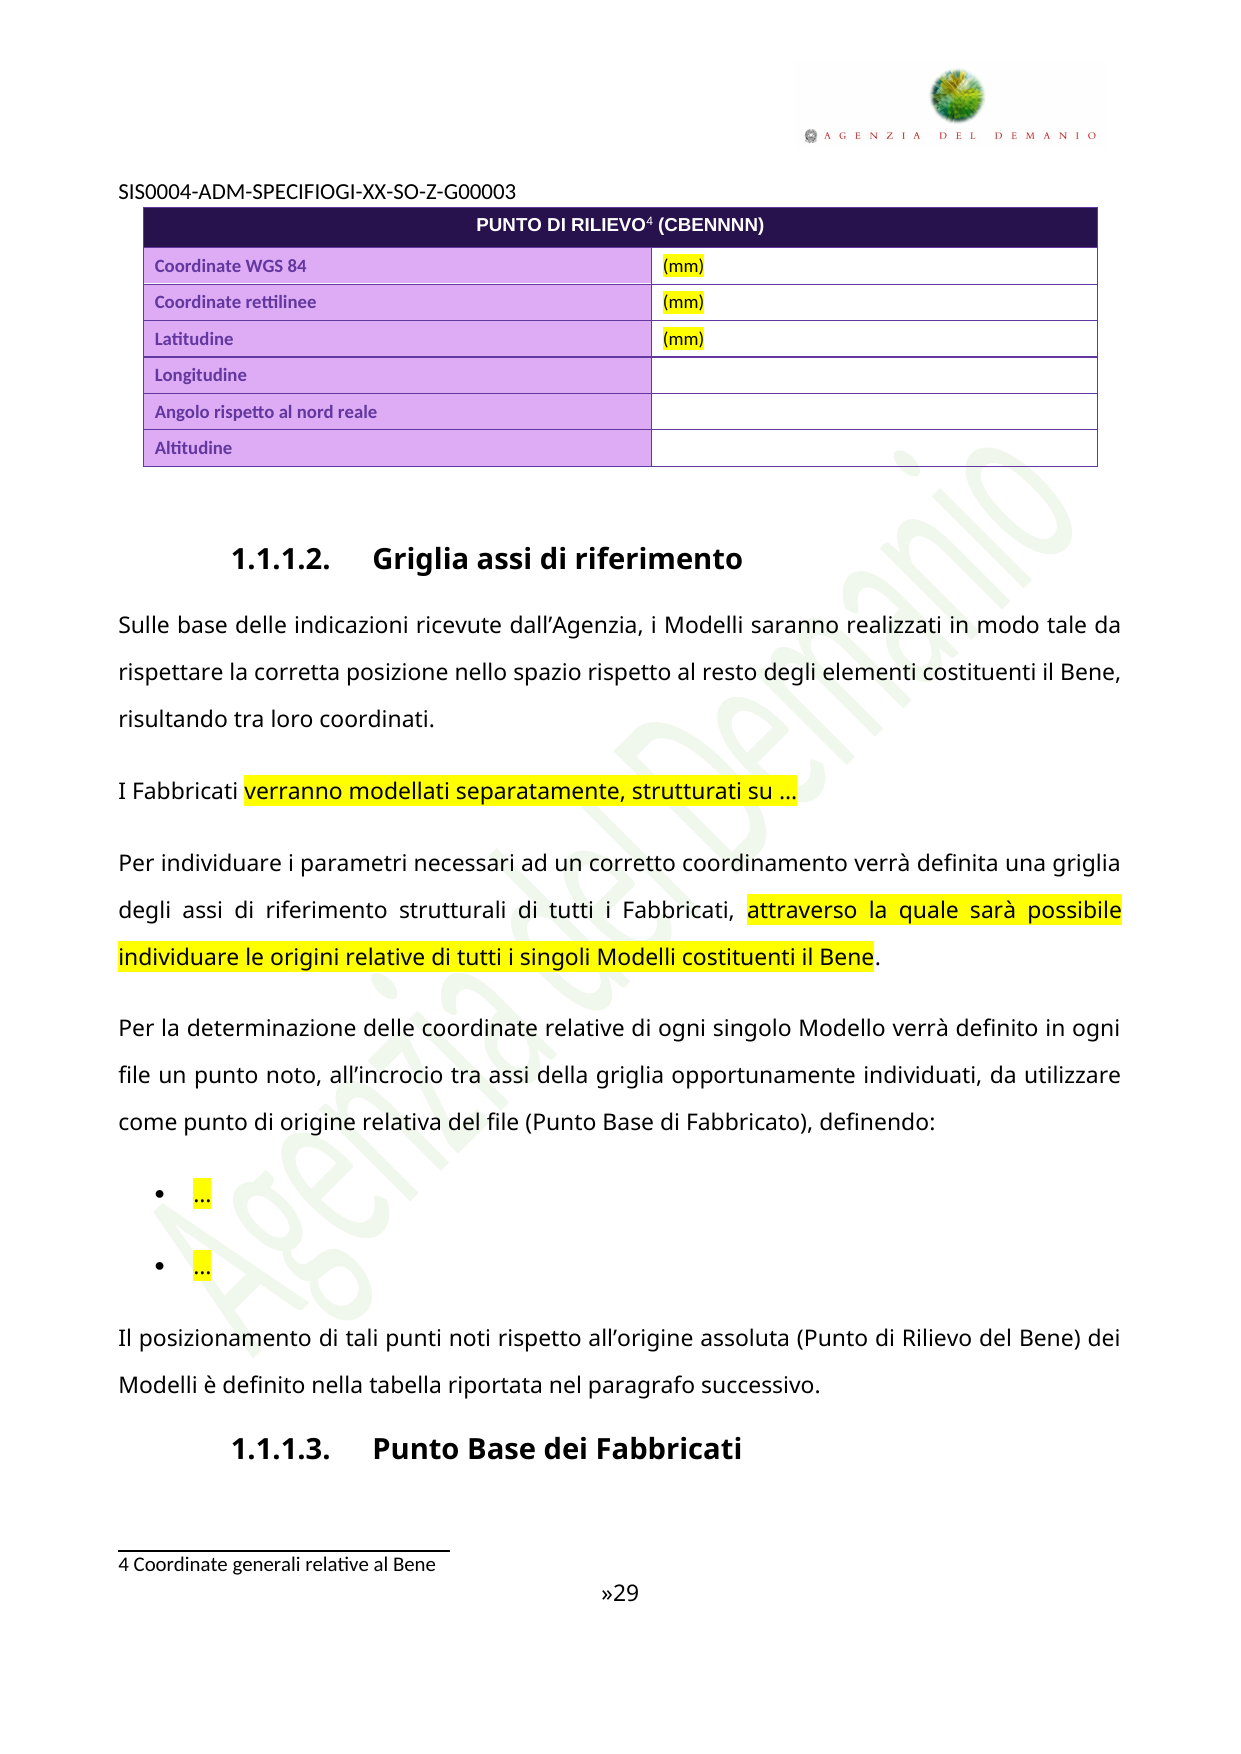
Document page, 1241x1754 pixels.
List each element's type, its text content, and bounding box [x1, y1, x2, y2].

text Sulle base delle indicazioni ricevute dall’Agenzia, i Modelli saranno realizzati in modo tale da rispettare la corretta posizione nello spazio rispetto al resto degli elementi costituenti il Bene, risultando tra loro coordinati. [118, 609, 1122, 734]
list … [343, 1250, 1122, 1281]
table_cell [652, 394, 1097, 429]
table_cell [652, 358, 1097, 393]
table_cell Latitudine [144, 321, 651, 356]
list … [156, 1178, 256, 1209]
list [248, 1196, 278, 1209]
table_cell Altitudine [144, 430, 651, 466]
text Il posizionamento di tali punti noti rispetto all’origine assoluta (Punto di Rilievo del Bene) dei Modelli è definito nella tabella riportata nel paragrafo successivo. [118, 1322, 1122, 1400]
table_cell Angolo rispetto al nord reale [144, 394, 651, 429]
text Per la determinazione delle coordinate relative di ogni singolo Modello verrà definito in ogni file un punto noto, all’incrocio tra assi della griglia opportunamente individuati, da utilizzare come punto di origine relativa del file (Punto Base di Fabbricato), definendo: [118, 1012, 1122, 1137]
list [271, 1178, 312, 1209]
list … [291, 1250, 324, 1264]
table_header PUNTO DI RILIEVO (CBENNNN) [144, 208, 1097, 247]
text Per individuare i parametri necessari ad un corretto coordinamento verrà definita una griglia degli assi di riferimento strutturali di tutti i Fabbricati, attraverso la quale sarà possibile individuare le origini relative di tutti i singoli Modelli costituenti il Bene. [118, 847, 1122, 972]
list … [194, 1250, 245, 1281]
list [950, 539, 1012, 578]
text I Fabbricati verranno modellati separatamente, strutturati su … [656, 775, 743, 806]
text I Fabbricati verranno modellati separatamente, strutturati su … [739, 775, 1122, 806]
table_cell Longitudine [144, 358, 651, 393]
text I Fabbricati verranno modellati separatamente, strutturati su … [118, 775, 667, 806]
list [322, 1178, 1122, 1209]
list [993, 539, 1122, 578]
table_cell (mm) [652, 248, 1097, 283]
list Griglia assi di riferimento [231, 539, 908, 578]
list … [156, 1250, 199, 1281]
table_cell (mm) [652, 285, 1097, 320]
list Punto Base dei Fabbricati [231, 1428, 1122, 1468]
table_cell Coordinate rettilinee [144, 285, 651, 320]
list [909, 539, 969, 578]
table_cell Coordinate WGS 84 [144, 248, 651, 283]
table_cell [652, 430, 1097, 466]
list … [318, 1267, 356, 1281]
table_cell (mm) [652, 321, 1097, 356]
list [304, 1178, 320, 1187]
list … [234, 1250, 302, 1281]
